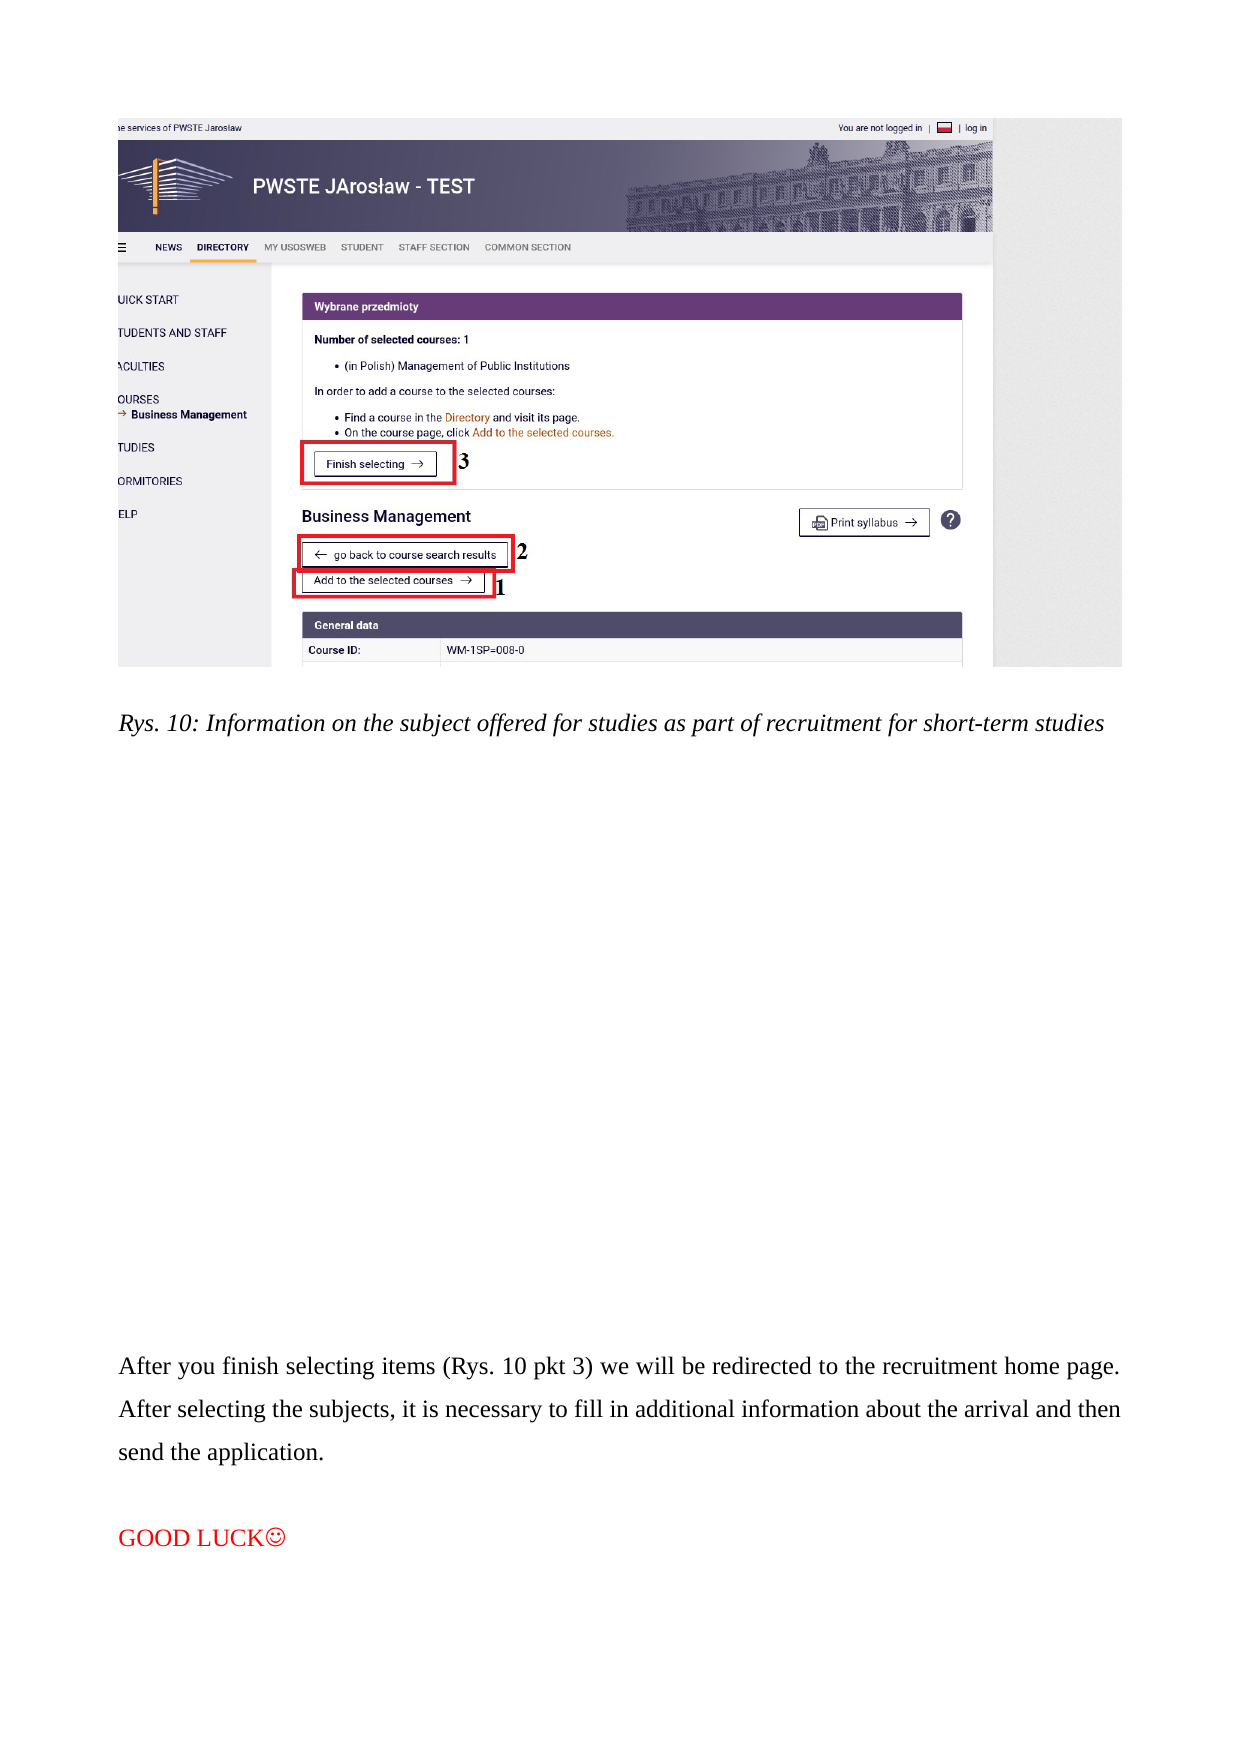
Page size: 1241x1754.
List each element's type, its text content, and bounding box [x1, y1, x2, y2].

text GOOD LUCK [118, 1523, 1122, 1552]
text Rys. 10: Information on the subject offered for studies as part of recruitment for short-term studies [118, 708, 1122, 737]
text After you finish selecting items (Rys. 10 pkt 3) we will be redirected to the recruitment home page. After selecting the subjects, it is necessary to fill in additional information about the arrival and then send the application. [118, 1351, 1122, 1466]
